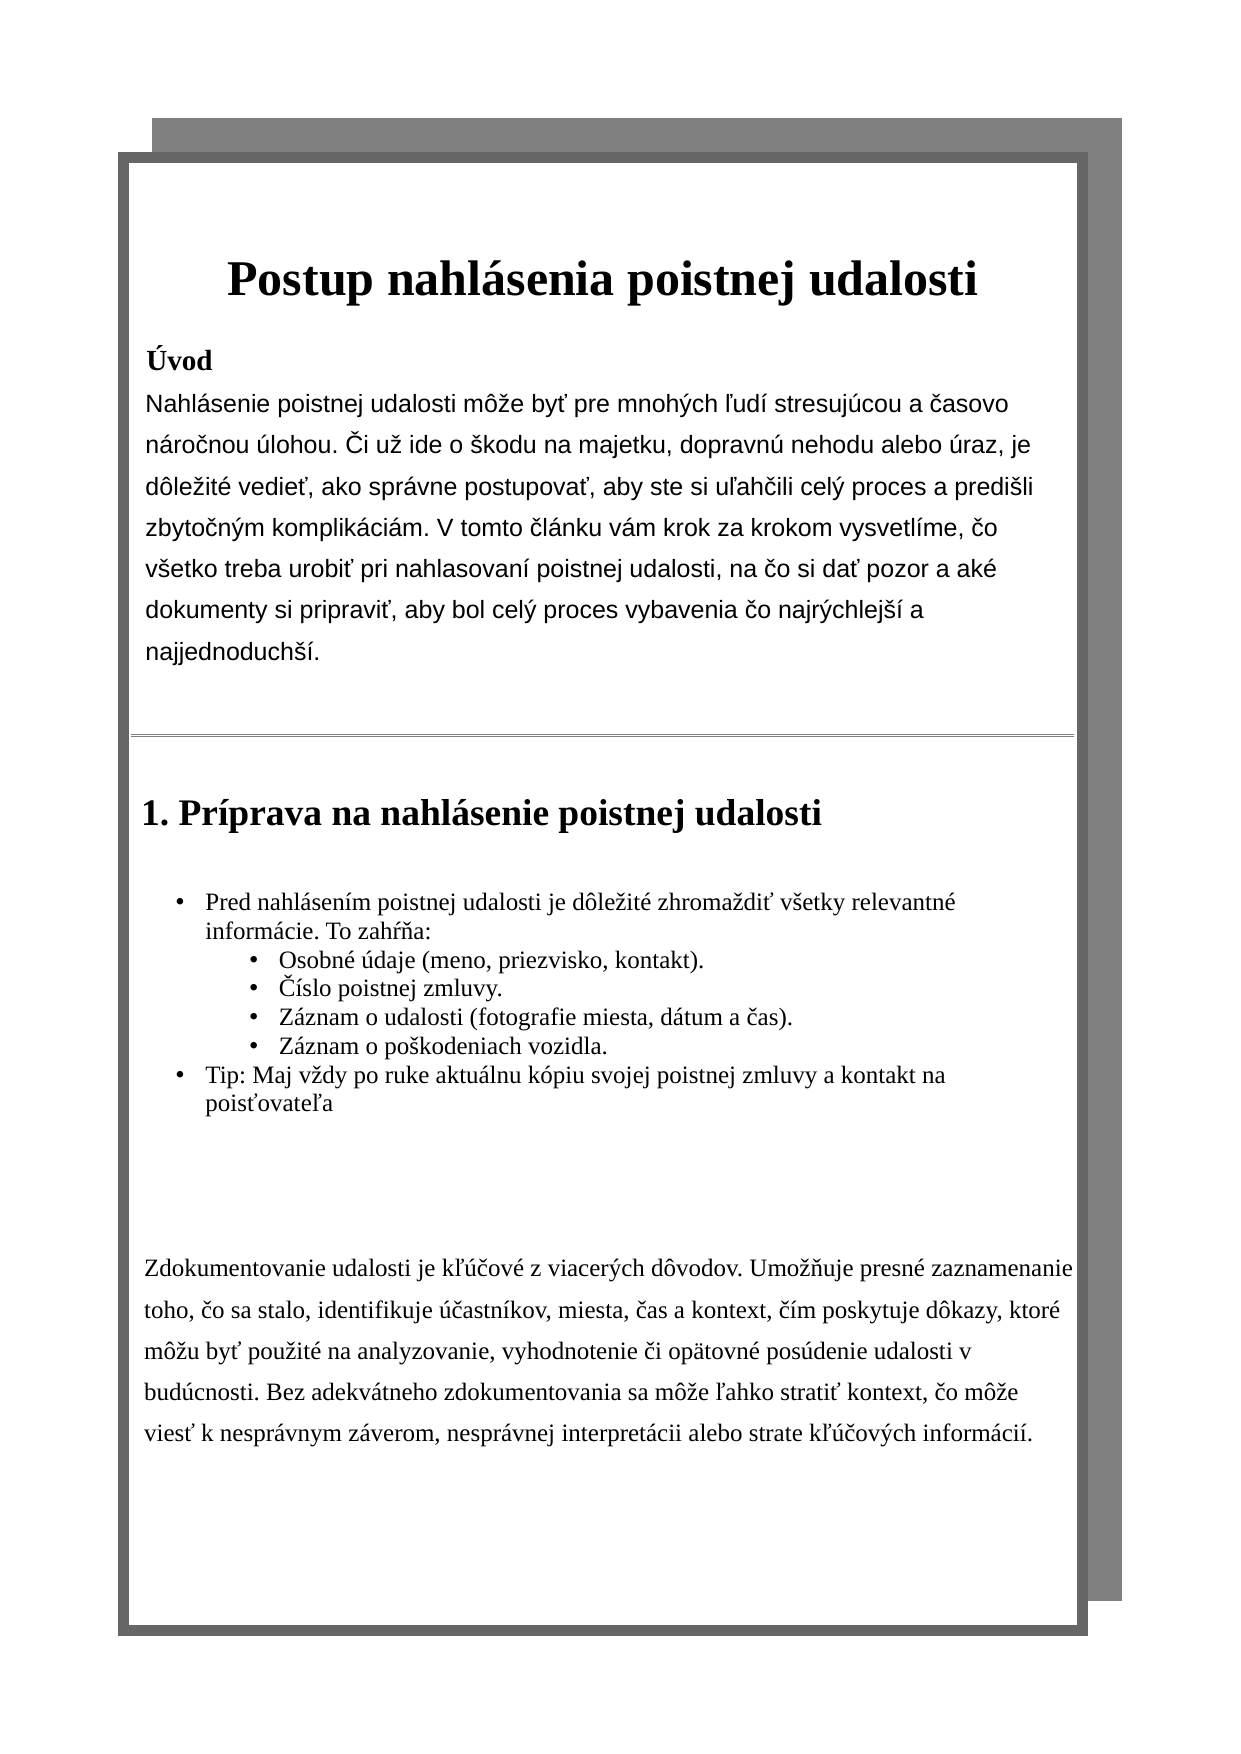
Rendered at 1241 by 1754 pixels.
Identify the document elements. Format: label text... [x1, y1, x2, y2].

text môžu byť použité na analyzovanie, vyhodnotenie či opätovné posúdenie udalosti v [131, 1336, 1074, 1365]
subtitle Úvod [131, 343, 1074, 377]
subtitle Postup nahlásenia poistnej udalosti [131, 248, 1074, 306]
list Tip: Maj vždy po ruke aktuálnu kópiu svojej poistnej zmluvy a kontakt na poisťovateľa [176, 1060, 1074, 1117]
text viesť k nesprávnym záverom, nesprávnej interpretácii alebo strate kľúčových informácií. [131, 1418, 1074, 1447]
list Osobné údaje (meno, priezvisko, kontakt). [249, 945, 1074, 973]
text budúcnosti. Bez adekvátneho zdokumentovania sa môže ľahko stratiť kontext, čo môže [131, 1377, 1074, 1406]
list Záznam o poškodeniach vozidla. [249, 1031, 1074, 1060]
list Záznam o udalosti (fotografie miesta, dátum a čas). [249, 1002, 1074, 1031]
text toho, čo sa stalo, identifikuje účastníkov, miesta, čas a kontext, čím poskytuje dôkazy, ktoré [131, 1295, 1074, 1323]
text Zdokumentovanie udalosti je kľúčové z viacerých dôvodov. Umožňuje presné zaznamenanie [131, 1253, 1074, 1282]
list Pred nahlásením poistnej udalosti je dôležité zhromaždiť všetky relevantné informácie. To zahŕňa: [176, 887, 1074, 945]
text Nahlásenie poistnej udalosti môže byť pre mnohých ľudí stresujúcou a časovo [131, 389, 1074, 418]
text najjednoduchší. [131, 637, 1074, 666]
list Číslo poistnej zmluvy. [249, 973, 1074, 1002]
text dôležité vedieť, ako správne postupovať, aby ste si uľahčili celý proces a predišli [131, 472, 1074, 501]
text všetko treba urobiť pri nahlasovaní poistnej udalosti, na čo si dať pozor a aké [131, 554, 1074, 583]
text náročnou úlohou. Či už ide o škodu na majetku, dopravnú nehodu alebo úraz, je [131, 431, 1074, 459]
subtitle 1. Príprava na nahlásenie poistnej udalosti [131, 790, 1074, 833]
text zbytočným komplikáciám. V tomto článku vám krok za krokom vysvetlíme, čo [131, 513, 1074, 542]
text dokumenty si pripraviť, aby bol celý proces vybavenia čo najrýchlejší a [131, 596, 1074, 624]
